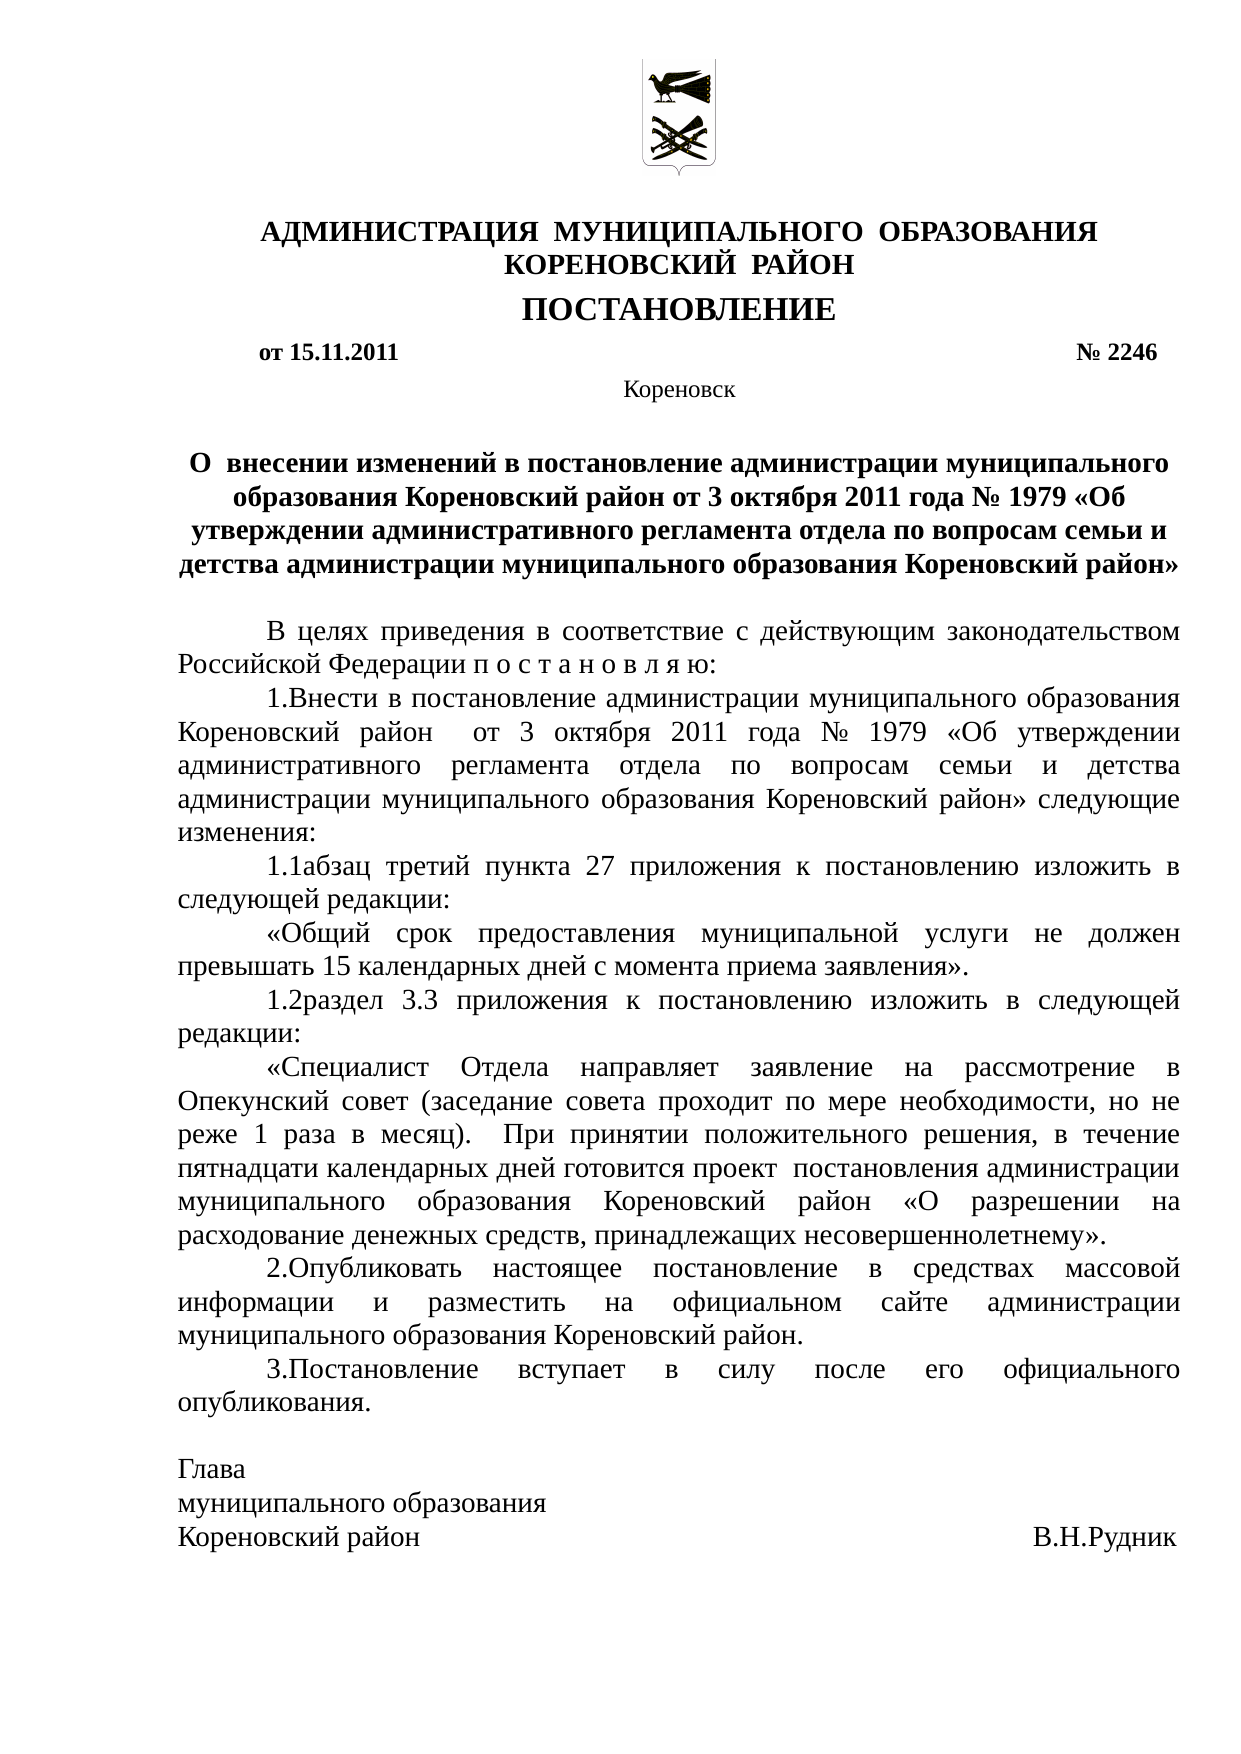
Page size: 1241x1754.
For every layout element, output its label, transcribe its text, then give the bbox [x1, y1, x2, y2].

text Кореновский район В.Н.Рудник [177, 1519, 1181, 1552]
subtitle ПОСТАНОВЛЕНИЕ [177, 289, 1181, 328]
picture [642, 59, 716, 176]
text 2.Опубликовать настоящее постановление в средствах массовой информации и разместить на официальном сайте администрации муниципального образования Кореновский район. [177, 1250, 1181, 1351]
text от 15.11.2011 № 2246 [177, 337, 1181, 366]
subtitle АДМИНИСТРАЦИЯ МУНИЦИПАЛЬНОГО ОБРАЗОВАНИЯ [177, 214, 1181, 247]
text Глава [177, 1452, 1181, 1485]
text муниципального образования [177, 1485, 1181, 1519]
subtitle КОРЕНОВСКИЙ РАЙОН [177, 247, 1181, 281]
text 3.Постановление вступает в силу после его официального опубликования. [177, 1351, 1181, 1418]
text «Специалист Отдела направляет заявление на рассмотрение в Опекунский совет (заседание совета проходит по мере необходимости, но не реже 1 раза в месяц). При принятии положительного решения, в течение пятнадцати календарных дней готовится проект постановления администрации муниципального образования Кореновский район «О разрешении на расходование денежных средств, принадлежащих несовершеннолетнему». [177, 1049, 1181, 1250]
text 1.Внести в постановление администрации муниципального образования Кореновский район от 3 октября 2011 года № 1979 «Об утверждении административного регламента отдела по вопросам семьи и детства администрации муниципального образования Кореновский район» следующие изменения: [177, 680, 1181, 848]
text 1.2раздел 3.3 приложения к постановлению изложить в следующей редакции: [177, 982, 1181, 1049]
text Кореновск [177, 374, 1181, 403]
text «Общий срок предоставления муниципальной услуги не должен превышать 15 календарных дней с момента приема заявления». [177, 915, 1181, 982]
text О внесении изменений в постановление администрации муниципального образования Кореновский район от 3 октября 2011 года № 1979 «Об утверждении административного регламента отдела по вопросам семьи и детства администрации муниципального образования Кореновский район» [177, 445, 1181, 579]
text 1.1абзац третий пункта 27 приложения к постановлению изложить в следующей редакции: [177, 848, 1181, 915]
text В целях приведения в соответствие с действующим законодательством Российской Федерации п о с т а н о в л я ю: [177, 613, 1181, 680]
